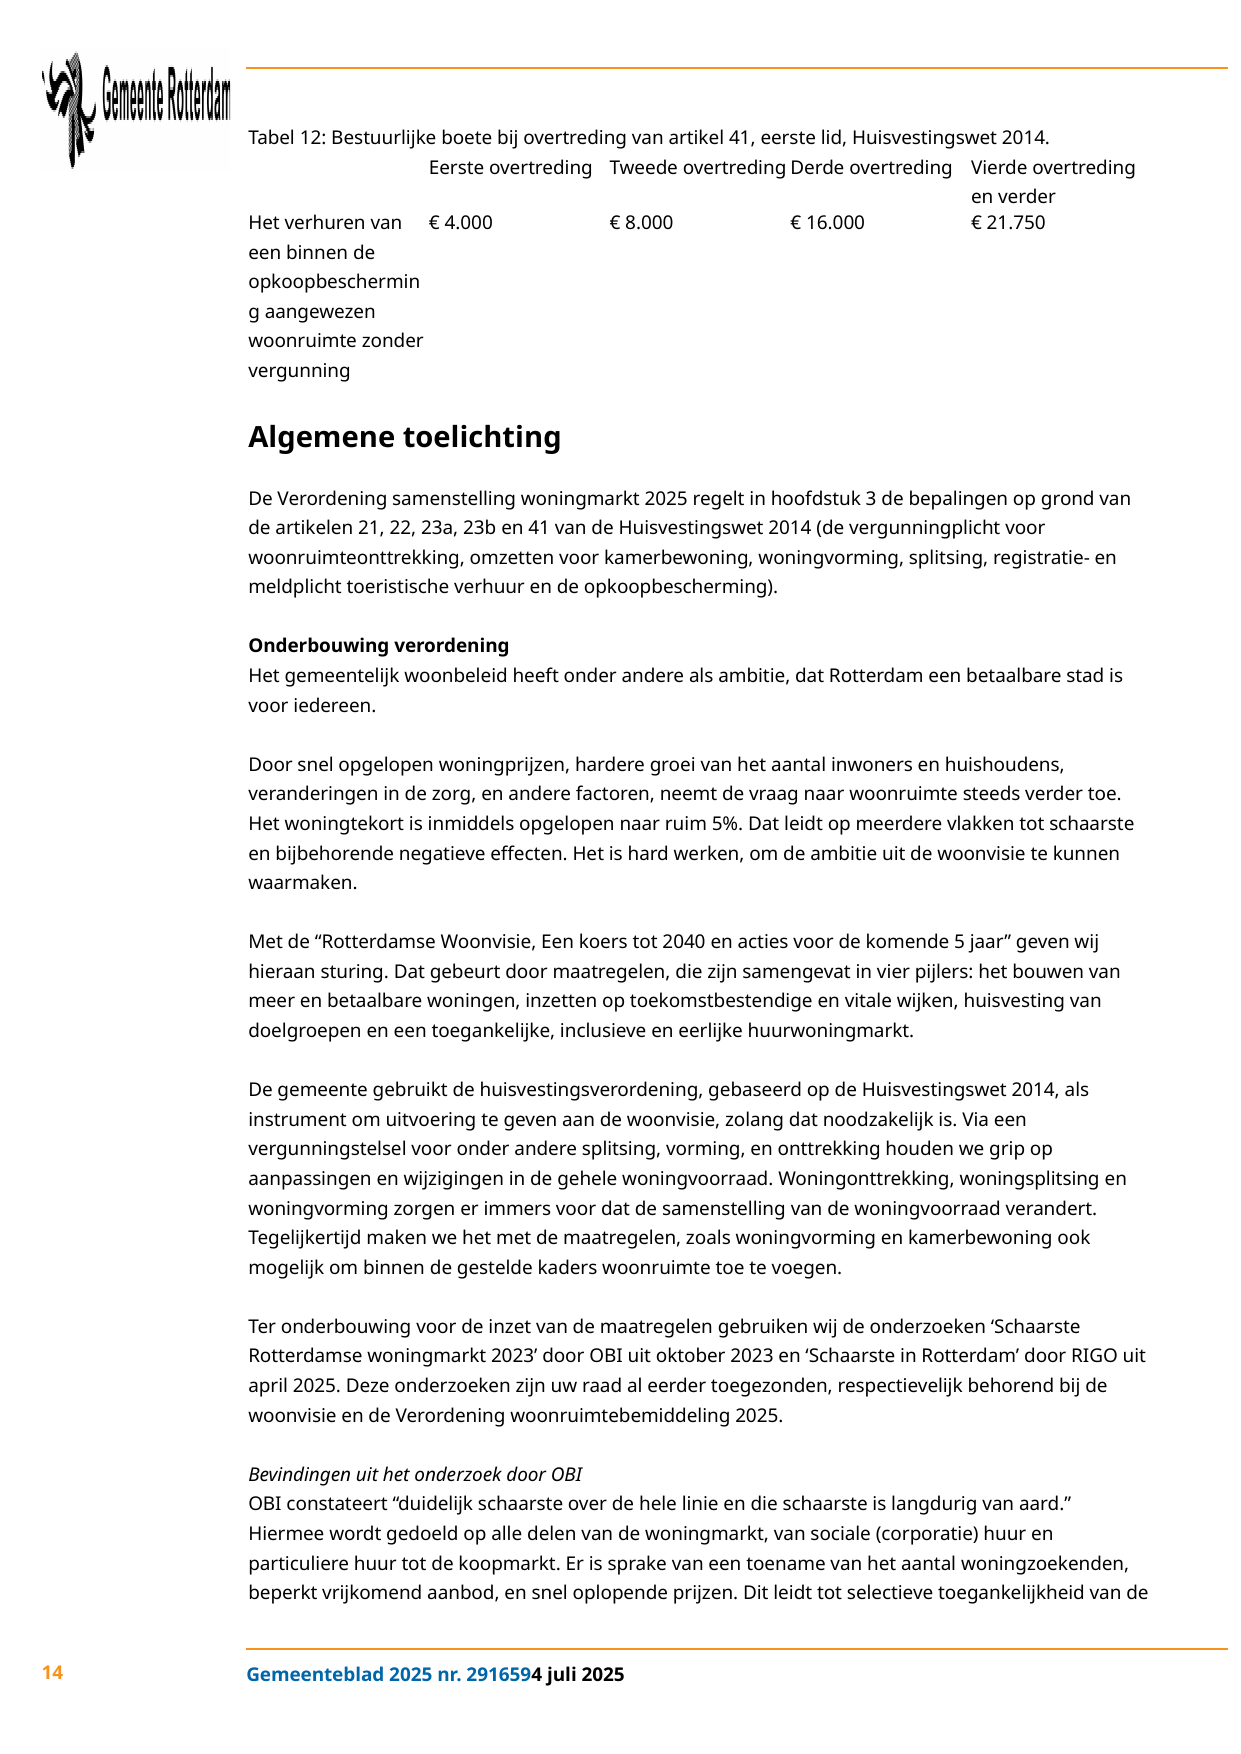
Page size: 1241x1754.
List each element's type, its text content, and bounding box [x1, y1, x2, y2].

table_header Eerste overtreding [429, 154, 609, 209]
text OBI constateert “duidelijk schaarste over de hele linie en die schaarste is langdurig van aard.” Hiermee wordt gedoeld op alle delen van de woningmarkt, van sociale (corporatie) huur en particuliere huur tot de koopmarkt. Er is sprake van een toename van het aantal woningzoekenden, beperkt vrijkomend aanbod, en snel oplopende prijzen. Dit leidt tot selectieve toegankelijkheid van de [248, 1491, 1152, 1605]
table_cell € 21.750 [971, 209, 1152, 383]
text Onderbouwing verordening [248, 633, 1152, 658]
text Het gemeentelijk woonbeleid heeft onder andere als ambitie, dat Rotterdam een betaalbare stad is voor iedereen. [248, 662, 1152, 717]
table_cell € 8.000 [609, 209, 790, 383]
text Tabel 12: Bestuurlijke boete bij overtreding van artikel 41, eerste lid, Huisvestingswet 2014. [248, 124, 1152, 150]
table_cell € 16.000 [790, 209, 971, 383]
text De gemeente gebruikt de huisvestingsverordening, gebaseerd op de Huisvestingswet 2014, als instrument om uitvoering te geven aan de woonvisie, zolang dat noodzakelijk is. Via een vergunningstelsel voor onder andere splitsing, vorming, en onttrekking houden we grip op aanpassingen en wijzigingen in de gehele woningvoorraad. Woningonttrekking, woningsplitsing en woningvorming zorgen er immers voor dat de samenstelling van de woningvoorraad verandert. Tegelijkertijd maken we het met de maatregelen, zoals woningvorming en kamerbewoning ook mogelijk om binnen de gestelde kaders woonruimte toe te voegen. [248, 1076, 1152, 1279]
table_header Vierde overtreding en verder [971, 154, 1152, 209]
text Bevindingen uit het onderzoek door OBI [248, 1461, 1152, 1487]
text Ter onderbouwing voor de inzet van de maatregelen gebruiken wij de onderzoeken ‘Schaarste Rotterdamse woningmarkt 2023’ door OBI uit oktober 2023 en ‘Schaarste in Rotterdam’ door RIGO uit april 2025. Deze onderzoeken zijn uw raad al eerder toegezonden, respectievelijk behorend bij de woonvisie en de Verordening woonruimtebemiddeling 2025. [248, 1313, 1152, 1427]
table_header Tweede overtreding [609, 154, 790, 209]
table_header [248, 154, 429, 209]
picture [41, 47, 231, 172]
table_cell Het verhuren van een binnen de opkoopbescherming aangewezen woonruimte zonder vergunning [248, 209, 429, 383]
text Algemene toelichting [248, 416, 1152, 456]
table_cell € 4.000 [429, 209, 609, 383]
text Met de “Rotterdamse Woonvisie, Een koers tot 2040 en acties voor de komende 5 jaar” geven wij hieraan sturing. Dat gebeurt door maatregelen, die zijn samengevat in vier pijlers: het bouwen van meer en betaalbare woningen, inzetten op toekomstbestendige en vitale wijken, huisvesting van doelgroepen en een toegankelijke, inclusieve en eerlijke huurwoningmarkt. [248, 928, 1152, 1043]
table_header Derde overtreding [790, 154, 971, 209]
text De Verordening samenstelling woningmarkt 2025 regelt in hoofdstuk 3 de bepalingen op grond van de artikelen 21, 22, 23a, 23b en 41 van de Huisvestingswet 2014 (de vergunningplicht voor woonruimteonttrekking, omzetten voor kamerbewoning, woningvorming, splitsing, registratie- en meldplicht toeristische verhuur en de opkoopbescherming). [248, 485, 1152, 599]
text Door snel opgelopen woningprijzen, hardere groei van het aantal inwoners en huishoudens, veranderingen in de zorg, en andere factoren, neemt de vraag naar woonruimte steeds verder toe. Het woningtekort is inmiddels opgelopen naar ruim 5%. Dat leidt op meerdere vlakken tot schaarste en bijbehorende negatieve effecten. Het is hard werken, om de ambitie uit de woonvisie te kunnen waarmaken. [248, 751, 1152, 895]
